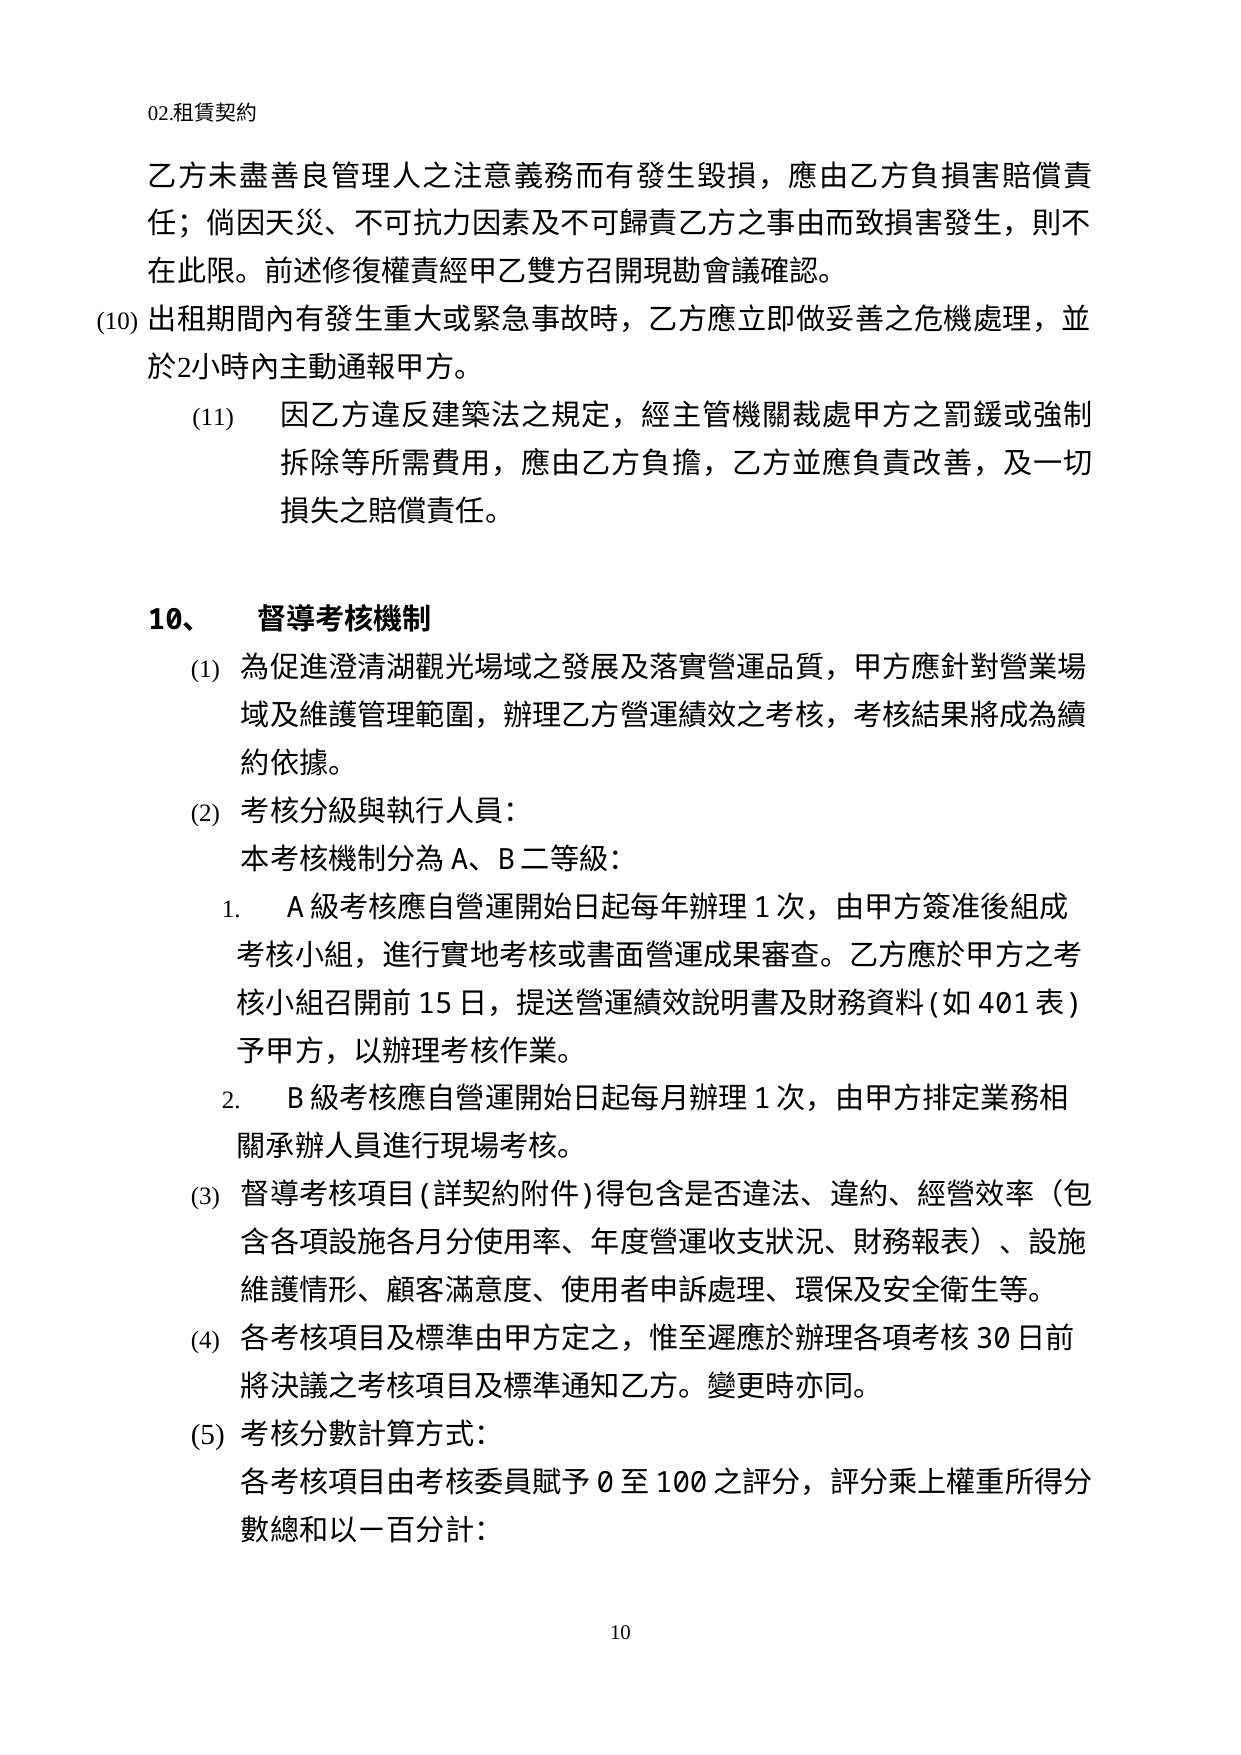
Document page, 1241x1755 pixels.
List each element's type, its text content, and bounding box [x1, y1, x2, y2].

list B級考核應自營運開始日起每月辦理1次，由甲方排定業務相關承辦人員進行現場考核。 [222, 1071, 1093, 1166]
list 考核分級與執行人員： [191, 783, 1093, 831]
list 為促進澄清湖觀光場域之發展及落實營運品質，甲方應針對營業場域及維護管理範圍，辦理乙方營運績效之考核，考核結果將成為續約依據。 [191, 639, 1093, 783]
list 考核分數計算方式： [191, 1406, 1093, 1454]
list 督導考核項目(詳契約附件)得包含是否違法、違約、經營效率（包含各項設施各月分使用率、年度營運收支狀況、財務報表）、設施維護情形、顧客滿意度、使用者申訴處理、環保及安全衛生等。 [191, 1166, 1093, 1310]
list 各考核項目及標準由甲方定之，惟至遲應於辦理各項考核30日前將決議之考核項目及標準通知乙方。變更時亦同。 [191, 1310, 1093, 1406]
list A級考核應自營運開始日起每年辦理1次，由甲方簽准後組成考核小組，進行實地考核或書面營運成果審查。乙方應於甲方之考核小組召開前15日，提送營運績效說明書及財務資料(如401表)予甲方，以辦理考核作業。 [222, 879, 1093, 1071]
list 乙方未盡善良管理人之注意義務而有發生毀損，應由乙方負損害賠償責任；倘因天災、不可抗力因素及不可歸責乙方之事由而致損害發生，則不在此限。前述修復權責經甲乙雙方召開現勘會議確認。 [96, 148, 1093, 291]
list 督導考核機制 [148, 591, 1093, 639]
text 本考核機制分為A、B二等級： [241, 831, 1093, 879]
text 各考核項目由考核委員賦予0至100之評分，評分乘上權重所得分數總和以ㄧ百分計： [241, 1454, 1093, 1550]
list 出租期間內有發生重大或緊急事故時，乙方應立即做妥善之危機處理，並於2小時內主動通報甲方。 [96, 291, 1093, 387]
list 因乙方違反建築法之規定，經主管機關裁處甲方之罰鍰或強制拆除等所需費用，應由乙方負擔，乙方並應負責改善，及一切損失之賠償責任。 [192, 387, 1093, 531]
